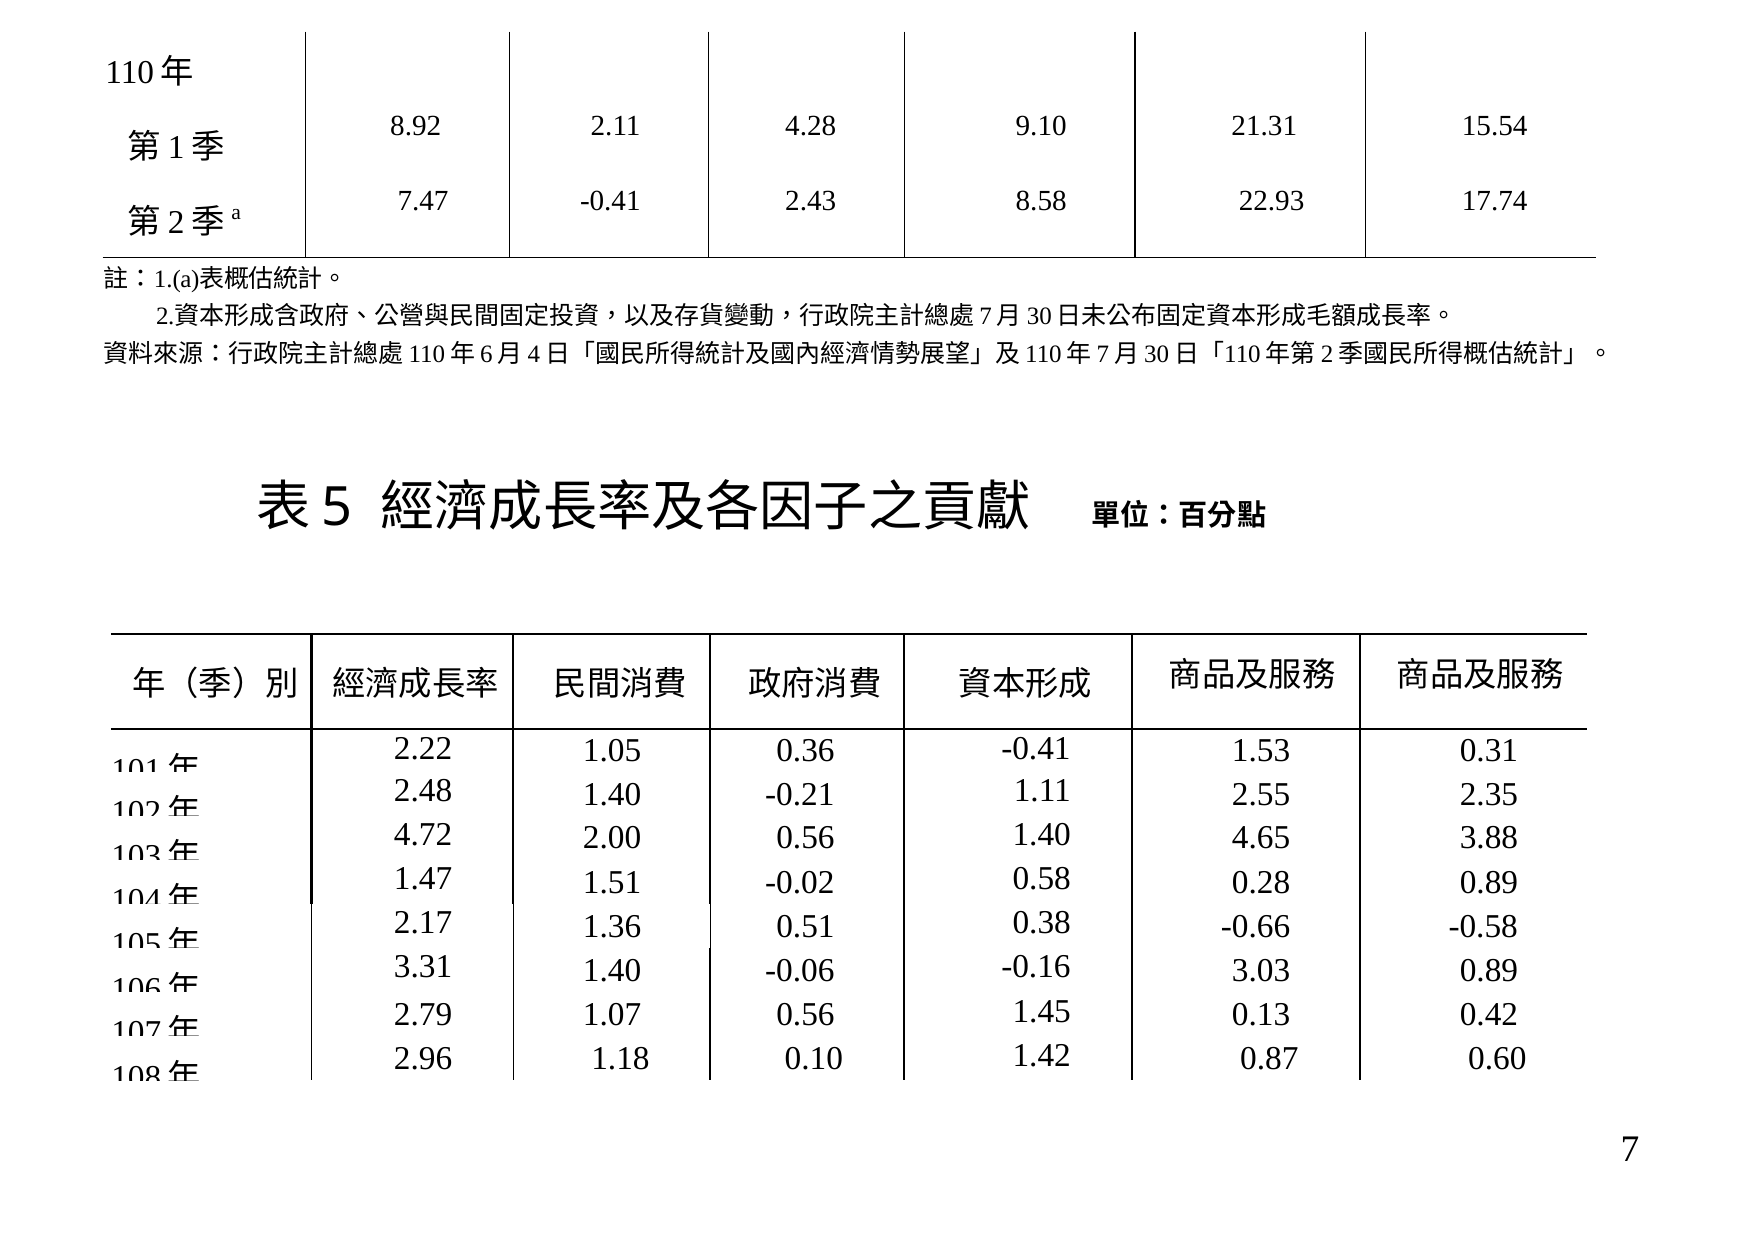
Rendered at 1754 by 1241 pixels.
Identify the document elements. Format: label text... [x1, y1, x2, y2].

table_cell 1.53 [1133, 730, 1359, 772]
table_cell 0.58 [905, 860, 1131, 904]
table_cell 9.10 [905, 107, 1134, 182]
table_cell 0.13 [1133, 992, 1359, 1036]
table_cell 1.05 [514, 730, 709, 772]
table_header 經濟成長率 [313, 635, 512, 728]
table_cell -0.02 [711, 860, 903, 904]
table_cell 0.31 [1361, 730, 1587, 772]
table_cell 7.47 [306, 182, 509, 257]
table_cell [306, 32, 509, 107]
table_cell [1136, 32, 1365, 107]
table_cell [709, 32, 904, 107]
table_cell 1.36 [514, 904, 710, 948]
table_cell 22.93 [1136, 182, 1365, 257]
table_cell 第2季a [103, 182, 305, 257]
table_cell -0.41 [905, 730, 1131, 772]
table_cell -0.66 [1133, 904, 1359, 948]
table_cell 4.28 [709, 107, 904, 182]
table_cell -0.21 [711, 772, 903, 816]
table_cell 0.36 [711, 730, 903, 772]
table_cell 101年 [111, 730, 310, 772]
table_cell 106年 [111, 948, 311, 992]
table_cell 108年 [111, 1036, 311, 1080]
table_header 資本形成 [905, 635, 1131, 728]
table_cell 102年 [111, 772, 310, 816]
table_cell 2.48 [313, 772, 512, 816]
table_cell 0.56 [711, 816, 903, 860]
table_cell 2.22 [313, 730, 512, 772]
table_cell 1.40 [905, 816, 1131, 860]
table_cell 110年 [103, 32, 305, 107]
table_cell [510, 32, 708, 107]
table_cell 1.18 [514, 1036, 709, 1080]
table_cell 2.55 [1133, 772, 1359, 816]
table_cell 0.87 [1133, 1036, 1359, 1080]
table_cell 0.42 [1361, 992, 1587, 1036]
table_cell -0.41 [510, 182, 708, 257]
table_cell 1.40 [514, 772, 709, 816]
table_cell 1.40 [514, 948, 709, 992]
table_cell 3.03 [1133, 948, 1359, 992]
table_cell 17.74 [1366, 182, 1596, 257]
table_cell 1.47 [313, 860, 512, 904]
table_header 年（季）別 [111, 635, 310, 728]
table_cell 0.10 [711, 1036, 903, 1080]
table_cell 2.43 [709, 182, 904, 257]
text 資料來源：行政院主計總處110年6月4日「國民所得統計及國內經濟情勢展望」及110年7月30日「110年第2季國民所得概估統計」。 [103, 333, 1639, 370]
table_cell 3.88 [1361, 816, 1587, 860]
table_cell 1.07 [514, 992, 709, 1036]
table_cell 2.17 [312, 904, 513, 948]
table_cell [905, 32, 1134, 107]
table_cell 第1季 [103, 107, 305, 182]
text 2.資本形成含政府、公營與民間固定投資，以及存貨變動，行政院主計總處7月30日未公布固定資本形成毛額成長率。 [59, 295, 1639, 333]
table_cell 103年 [111, 816, 310, 860]
table_cell 15.54 [1366, 107, 1596, 182]
table_cell 0.28 [1133, 860, 1359, 904]
table_cell 2.96 [312, 1036, 513, 1080]
table_header 商品及服務 輸出 [1133, 635, 1359, 728]
table_cell 2.35 [1361, 772, 1587, 816]
table_cell 0.89 [1361, 948, 1587, 992]
table_cell [1366, 32, 1596, 107]
table_cell 4.72 [313, 816, 512, 860]
text 註：1.(a)表概估統計。 [103, 258, 1639, 295]
table_cell 4.65 [1133, 816, 1359, 860]
table_cell 104年 [111, 860, 310, 904]
table_cell 1.42 [905, 1036, 1131, 1080]
table_cell 8.92 [306, 107, 509, 182]
table_cell 2.11 [510, 107, 708, 182]
table_cell -0.16 [905, 948, 1131, 992]
table_cell 1.11 [905, 772, 1131, 816]
table_cell 2.00 [514, 816, 709, 860]
table_cell 0.89 [1361, 860, 1587, 904]
table_cell 105年 [111, 904, 311, 948]
table_cell 0.38 [905, 904, 1131, 948]
table_cell 0.51 [711, 904, 903, 948]
table_cell 1.45 [905, 992, 1131, 1036]
subtitle 表5 經濟成長率及各因子之貢獻 單位：百分點 [59, 445, 1639, 558]
table_cell 21.31 [1136, 107, 1365, 182]
table_cell -0.58 [1361, 904, 1587, 948]
table_cell 0.60 [1361, 1036, 1587, 1080]
table_header 政府消費 [711, 635, 903, 728]
table_cell 1.51 [514, 860, 709, 904]
table_cell 107年 [111, 992, 311, 1036]
table_cell -0.06 [711, 948, 903, 992]
table_cell 3.31 [312, 948, 513, 992]
table_header 商品及服務 輸入 [1361, 635, 1587, 728]
table_header 民間消費 [514, 635, 709, 728]
table_cell 0.56 [711, 992, 903, 1036]
table_cell 8.58 [905, 182, 1134, 257]
table_cell 2.79 [312, 992, 513, 1036]
